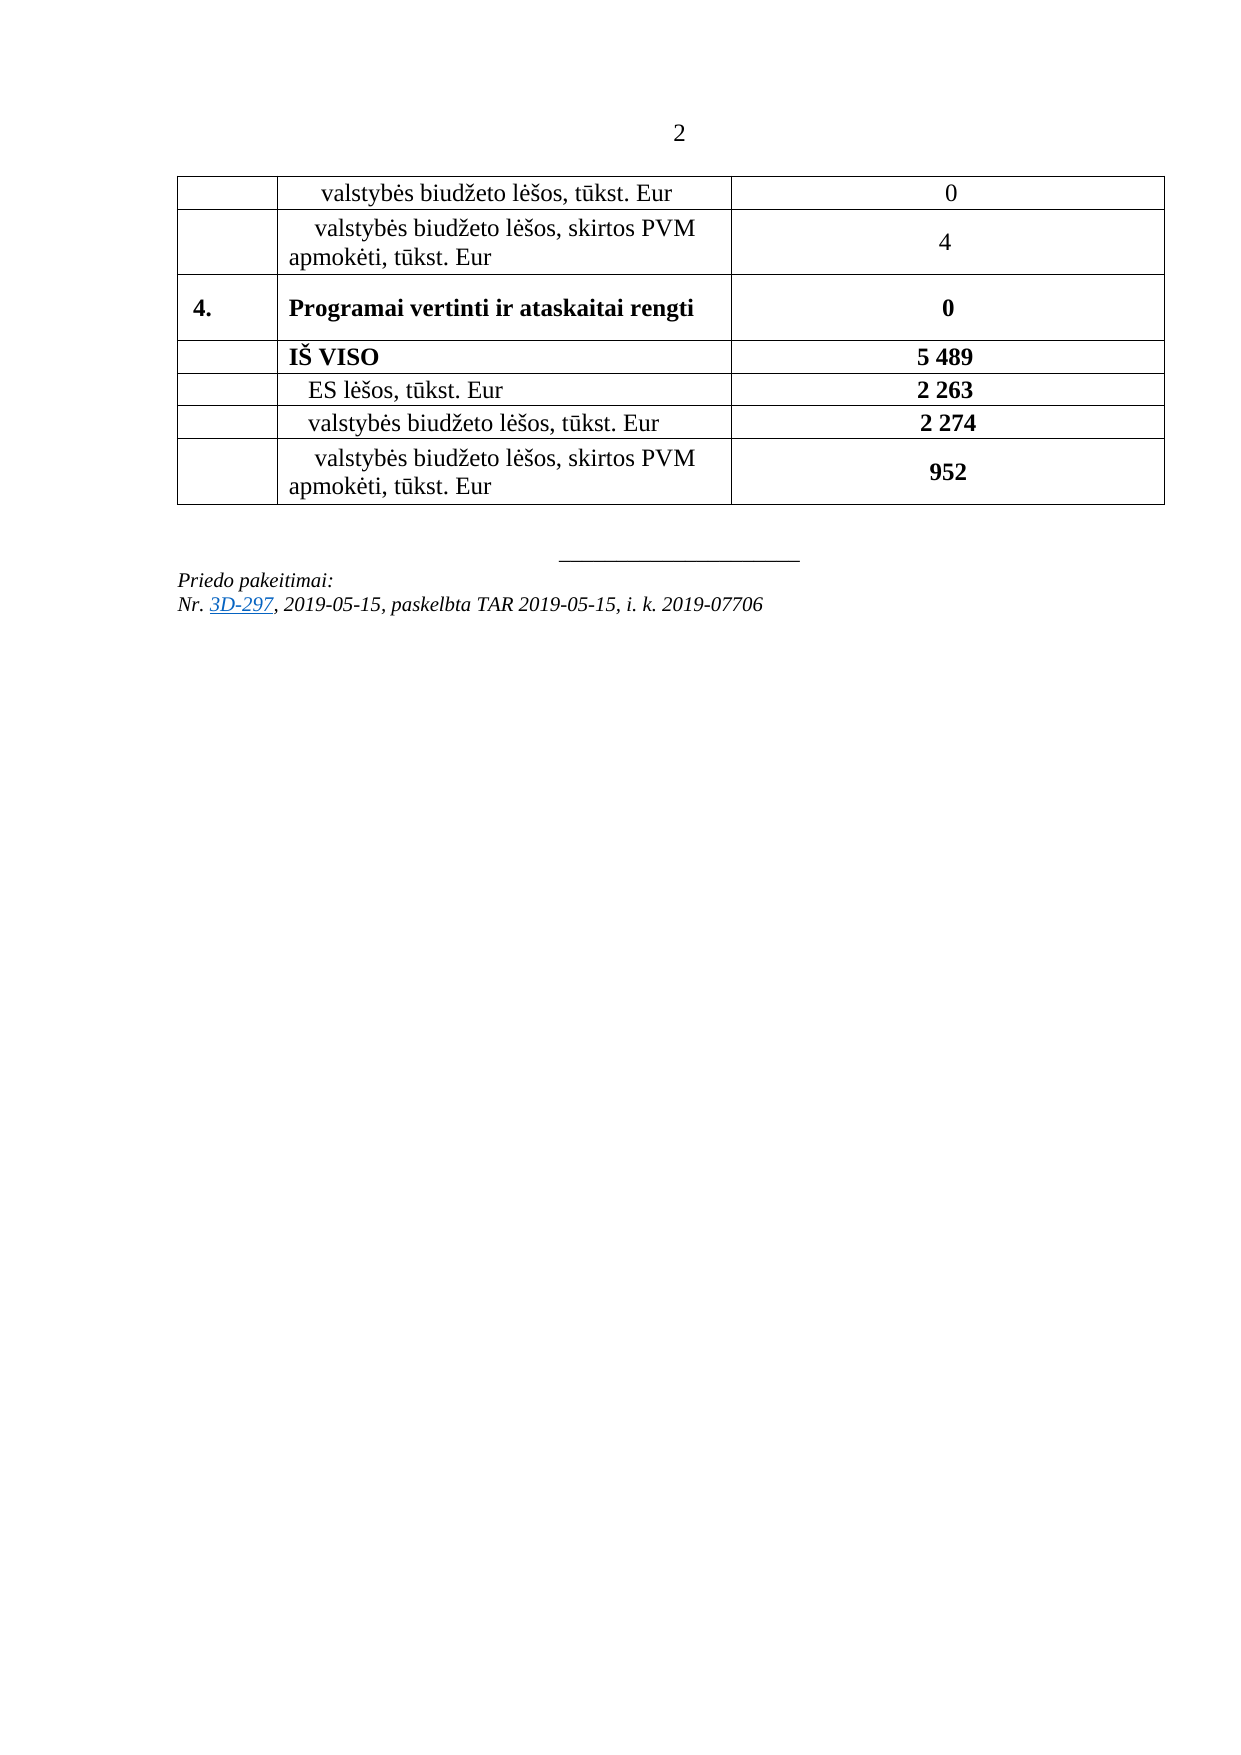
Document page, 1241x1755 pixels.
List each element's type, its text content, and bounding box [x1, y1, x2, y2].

table_cell [178, 210, 277, 274]
table_cell 0 [732, 275, 1164, 340]
table_cell [178, 406, 277, 438]
text Nr. 3D-297, 2019-05-15, paskelbta TAR 2019-05-15, i. k. 2019-07706 [177, 592, 1181, 616]
table_cell 0 [732, 177, 1164, 208]
table_cell IŠ VISO [278, 341, 731, 372]
table_cell 4 [732, 210, 1164, 274]
table_cell 2 274 [732, 406, 1164, 438]
table_cell [178, 341, 277, 372]
table_cell valstybės biudžeto lėšos, skirtos PVM apmokėti, tūkst. Eur [278, 210, 731, 274]
table_cell Programai vertinti ir ataskaitai rengti [278, 275, 731, 340]
text Priedo pakeitimai: [177, 568, 1181, 592]
table_cell 5 489 [732, 341, 1164, 372]
table_cell valstybės biudžeto lėšos, tūkst. Eur [278, 406, 731, 438]
table_cell [178, 374, 277, 405]
table_cell 2 263 [732, 374, 1164, 405]
table_cell 4. [178, 275, 277, 340]
text _____________________ [177, 538, 1181, 564]
table_cell valstybės biudžeto lėšos, skirtos PVM apmokėti, tūkst. Eur [278, 439, 731, 504]
table_cell 952 [732, 439, 1164, 504]
table_cell [178, 177, 277, 208]
table_cell valstybės biudžeto lėšos, tūkst. Eur [278, 177, 731, 208]
table_cell ES lėšos, tūkst. Eur [278, 374, 731, 405]
table_cell [178, 439, 277, 504]
